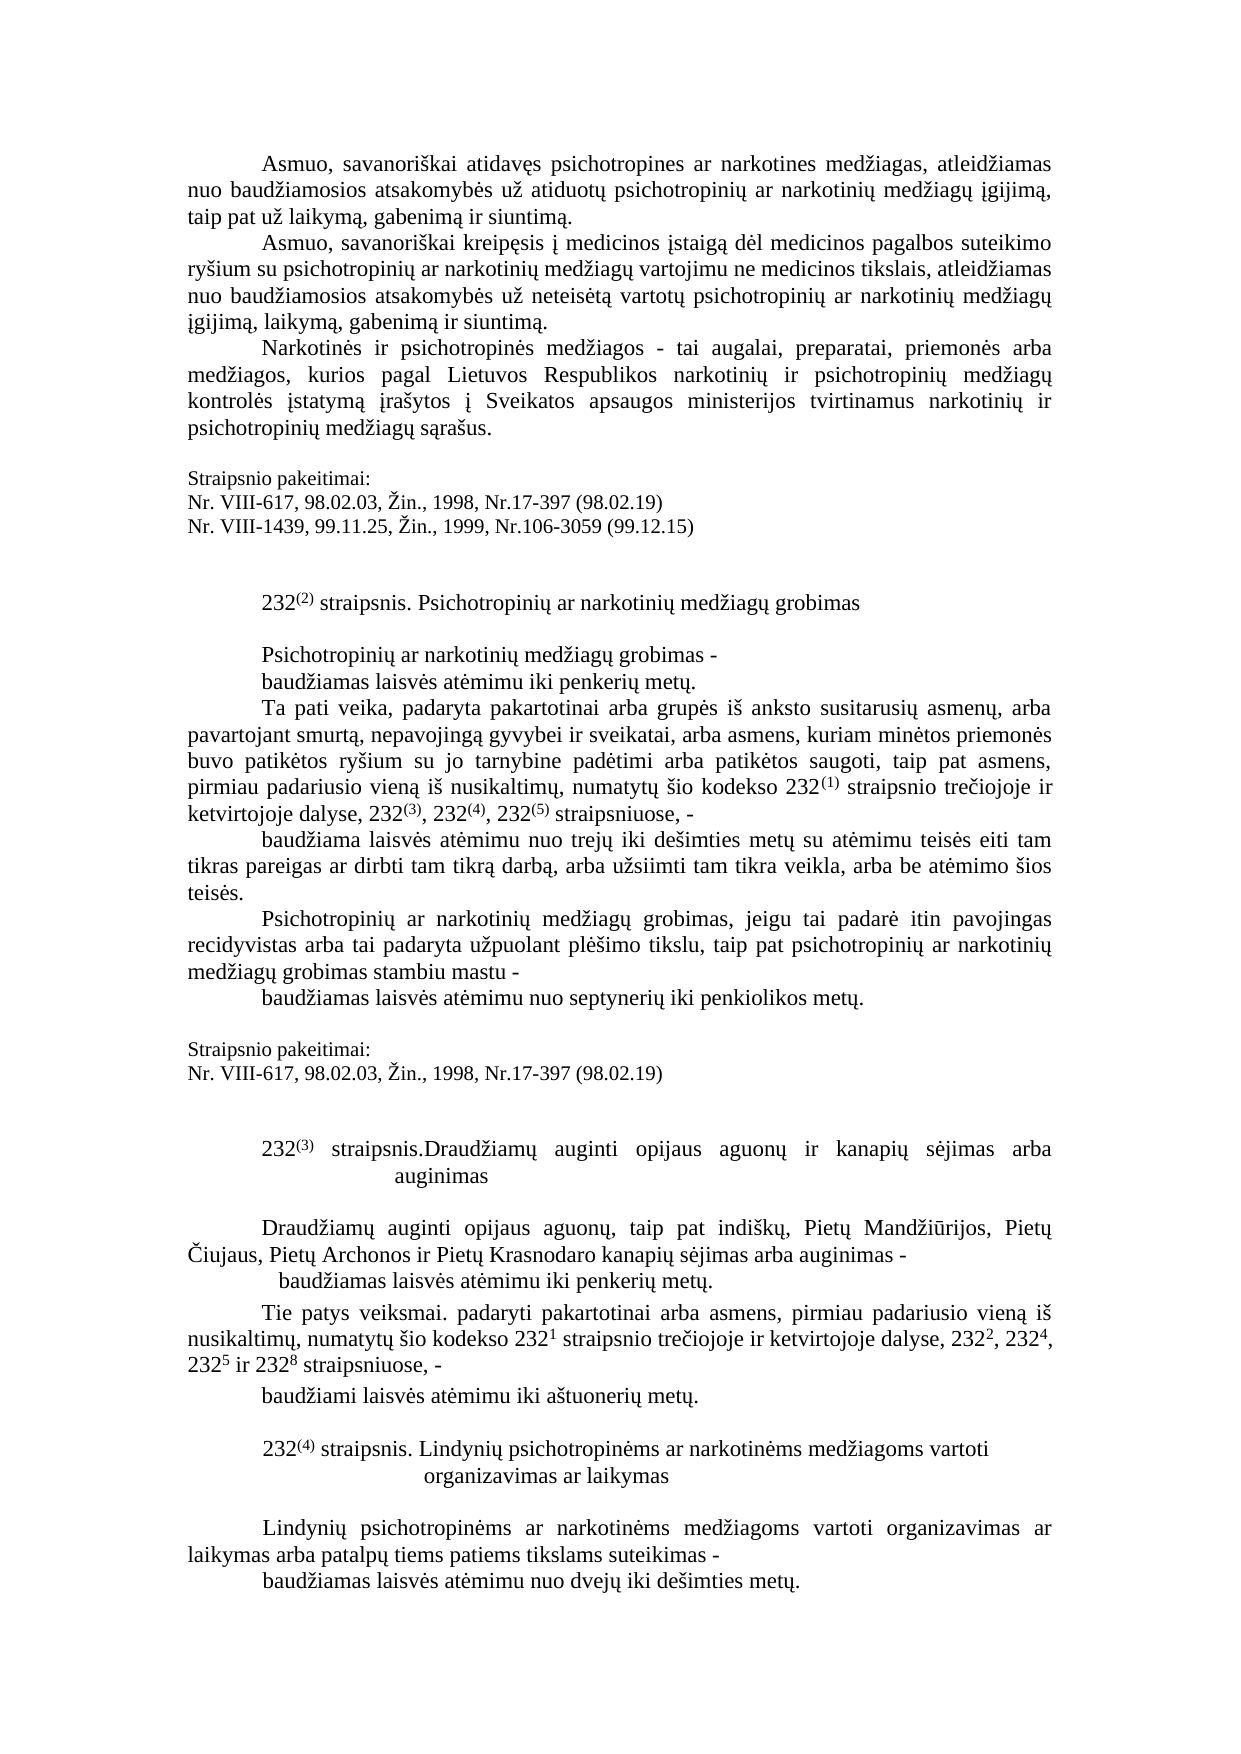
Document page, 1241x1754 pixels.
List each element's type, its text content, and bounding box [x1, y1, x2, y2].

text Ta pati veika, padaryta pakartotinai arba grupės iš anksto susitarusių asmenų, arba pavartojant smurtą, nepavojingą gyvybei ir sveikatai, arba asmens, kuriam minėtos priemonės buvo patikėtos ryšium su jo tarnybine padėtimi arba patikėtos saugoti, taip pat asmens, pirmiau padariusio vieną iš nusikaltimų, numatytų šio kodekso 232(1) straipsnio trečiojoje ir ketvirtojoje dalyse, 232(3), 232(4), 232(5) straipsniuose, - [187, 694, 1053, 826]
text baudžiamas laisvės atėmimu iki penkerių metų. [187, 668, 1053, 694]
text Asmuo, savanoriškai kreipęsis į medicinos įstaigą dėl medicinos pagalbos suteikimo ryšium su psichotropinių ar narkotinių medžiagų vartojimu ne medicinos tikslais, atleidžiamas nuo baudžiamosios atsakomybės už neteisėtą vartotų psichotropinių ar narkotinių medžiagų įgijimą, laikymą, gabenimą ir siuntimą. [187, 229, 1053, 334]
text Narkotinės ir psichotropinės medžiagos - tai augalai, preparatai, priemonės arba medžiagos, kurios pagal Lietuvos Respublikos narkotinių ir psichotropinių medžiagų kontrolės įstatymą įrašytos į Sveikatos apsaugos ministerijos tvirtinamus narkotinių ir psichotropinių medžiagų sąrašus. [187, 334, 1053, 440]
text Draudžiamų auginti opijaus aguonų, taip pat indiškų, Pietų Mandžiūrijos, Pietų Čiujaus, Pietų Archonos ir Pietų Krasnodaro kanapių sėjimas arba auginimas - [187, 1214, 1053, 1267]
text baudžiamas laisvės atėmimu iki penkerių metų. [204, 1267, 1053, 1293]
text baudžiamas laisvės atėmimu nuo dvejų iki dešimties metų. [187, 1567, 1053, 1593]
text Psichotropinių ar narkotinių medžiagų grobimas, jeigu tai padarė itin pavojingas recidyvistas arba tai padaryta užpuolant plėšimo tikslu, taip pat psichotropinių ar narkotinių medžiagų grobimas stambiu mastu - [187, 905, 1053, 984]
text baudžiama laisvės atėmimu nuo trejų iki dešimties metų su atėmimu teisės eiti tam tikras pareigas ar dirbti tam tikrą darbą, arba užsiimti tam tikra veikla, arba be atėmimo šios teisės. [187, 826, 1053, 905]
text Psichotropinių ar narkotinių medžiagų grobimas - [187, 642, 1053, 668]
text baudžiami laisvės atėmimu iki aštuonerių metų. [187, 1383, 1053, 1409]
text Asmuo, savanoriškai atidavęs psichotropines ar narkotines medžiagas, atleidžiamas nuo baudžiamosios atsakomybės už atiduotų psichotropinių ar narkotinių medžiagų įgijimą, taip pat už laikymą, gabenimą ir siuntimą. [187, 150, 1053, 229]
text Tie patys veiksmai. padaryti pakartotinai arba asmens, pirmiau padariusio vieną iš nusikaltimų, numatytų šio kodekso 2321 straipsnio trečiojoje ir ketvirtojoje dalyse, 2322, 2324, 2325 ir 2328 straipsniuose, - [187, 1298, 1053, 1378]
text Nr. VIII-617, 98.02.03, Žin., 1998, Nr.17-397 (98.02.19) [187, 490, 1053, 514]
text 232(2) straipsnis. Psichotropinių ar narkotinių medžiagų grobimas [187, 589, 1053, 615]
text Lindynių psichotropinėms ar narkotinėms medžiagoms vartoti organizavimas ar laikymas arba patalpų tiems patiems tikslams suteikimas - [187, 1514, 1053, 1567]
text organizavimas ar laikymas [424, 1462, 1053, 1488]
text 232(4) straipsnis. Lindynių psichotropinėms ar narkotinėms medžiagoms vartoti [262, 1435, 1053, 1462]
text Nr. VIII-617, 98.02.03, Žin., 1998, Nr.17-397 (98.02.19) [187, 1061, 1053, 1085]
text Straipsnio pakeitimai: [187, 1037, 1053, 1061]
text baudžiamas laisvės atėmimu nuo septynerių iki penkiolikos metų. [187, 984, 1053, 1011]
text 232(3) straipsnis.Draudžiamų auginti opijaus aguonų ir kanapių sėjimas arba auginimas [261, 1135, 1053, 1188]
text Nr. VIII-1439, 99.11.25, Žin., 1999, Nr.106-3059 (99.12.15) [187, 514, 1053, 538]
text Straipsnio pakeitimai: [187, 466, 1053, 490]
